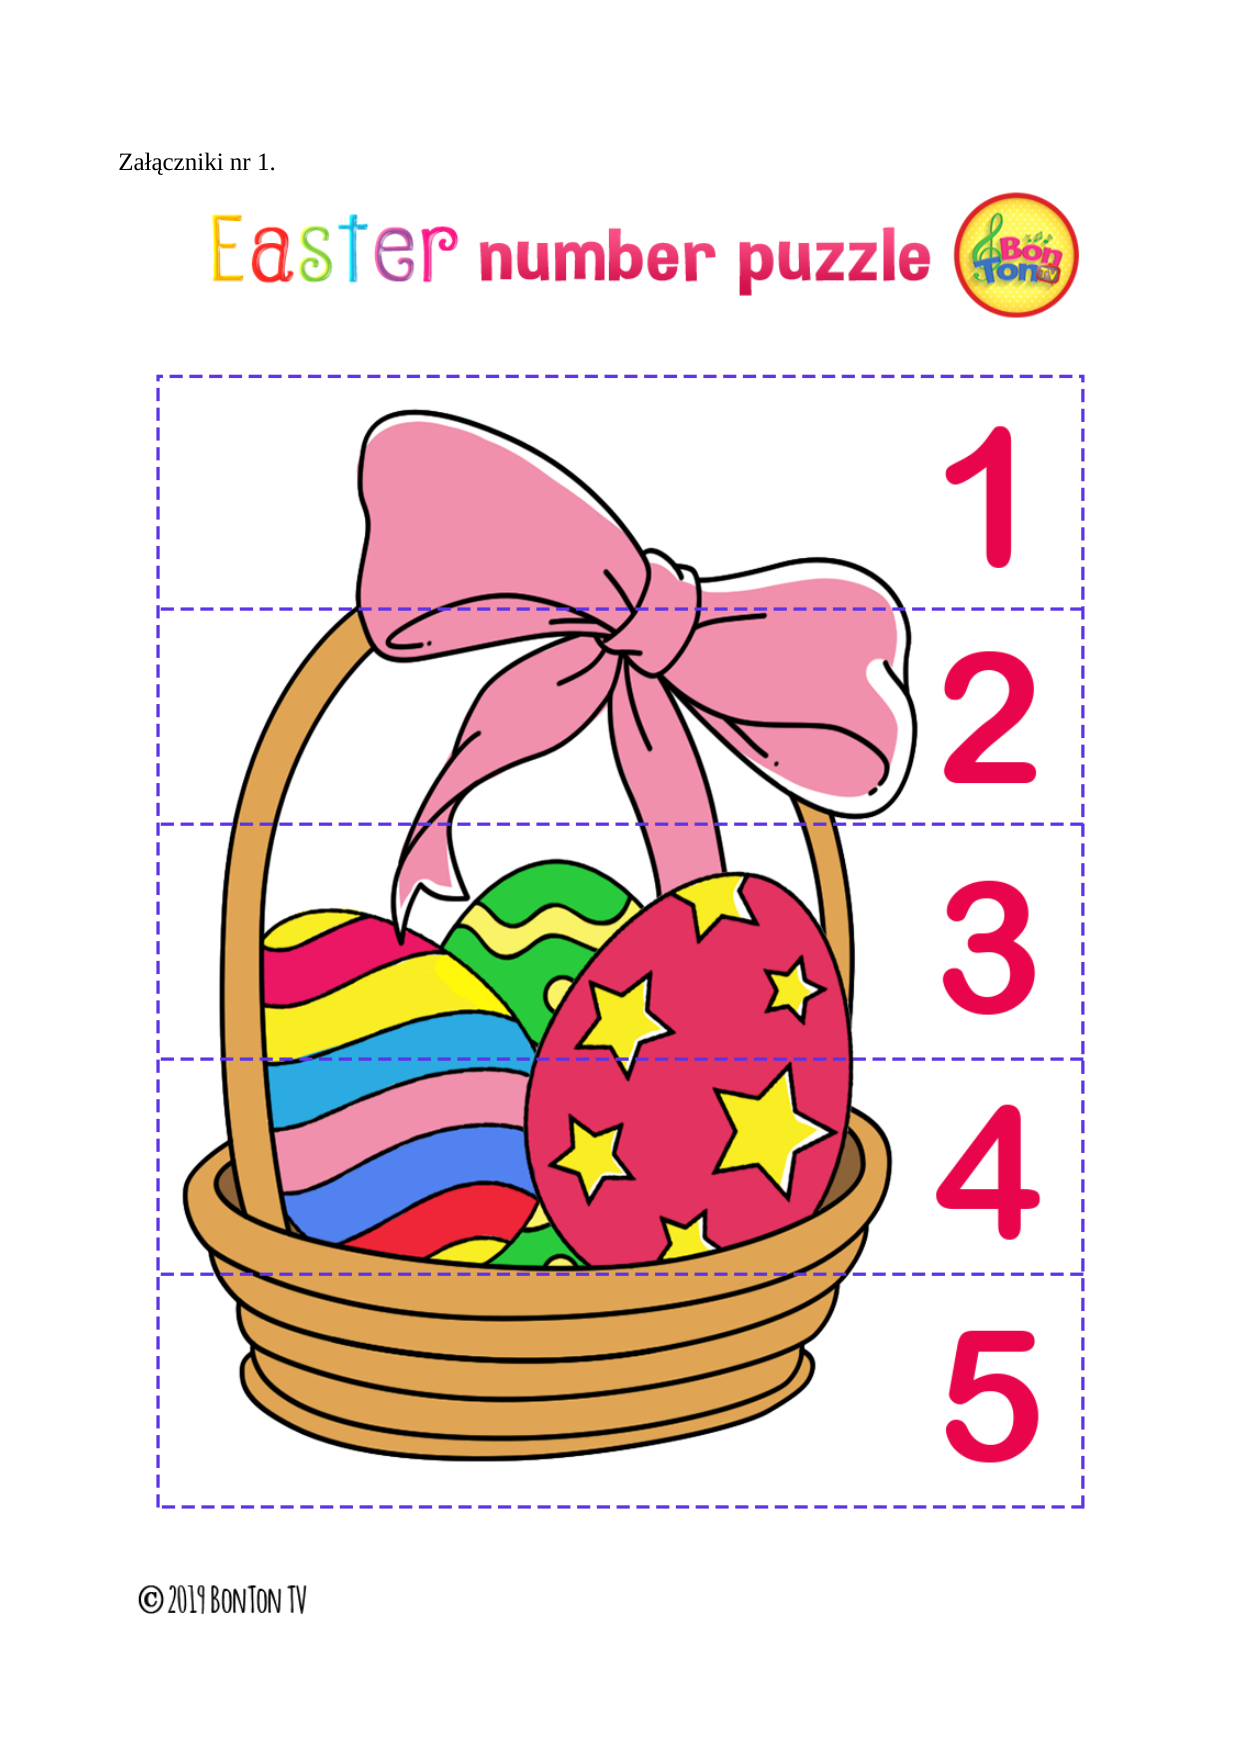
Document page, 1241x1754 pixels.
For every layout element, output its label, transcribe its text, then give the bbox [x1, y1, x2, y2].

picture [118, 175, 1123, 1625]
text Załączniki nr 1. [118, 147, 1122, 175]
